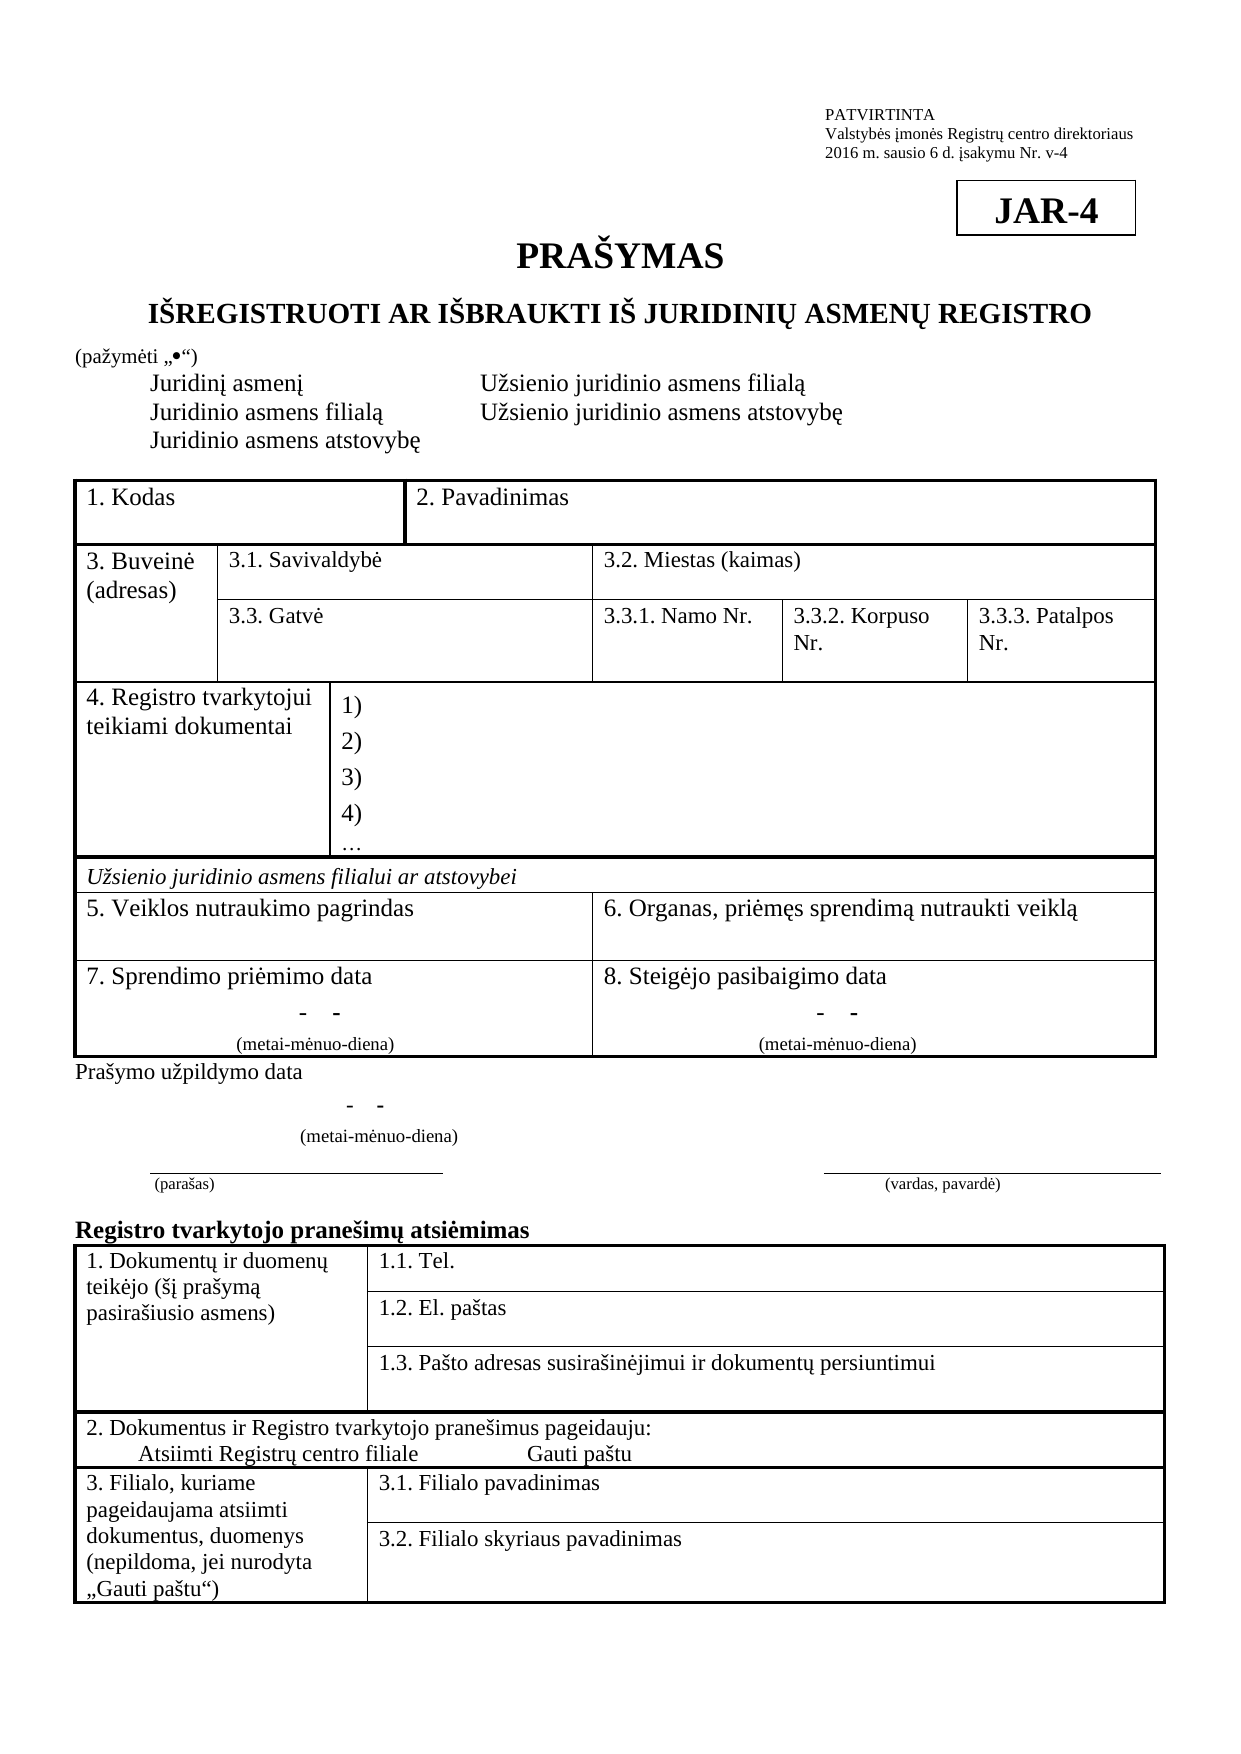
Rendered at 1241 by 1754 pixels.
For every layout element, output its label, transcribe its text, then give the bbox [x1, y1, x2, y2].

table_header [150, 1147, 442, 1173]
text Registro tvarkytojo pranešimų atsiėmimas [75, 1215, 1165, 1244]
table_cell 8. Steigėjo pasibaigimo data - - (metai-mėnuo-diena) [593, 961, 1154, 1055]
table_header [443, 1147, 824, 1173]
text Prašymo užpildymo data [75, 1058, 1165, 1084]
table_cell 1.2. El. paštas [368, 1292, 1163, 1346]
table_cell 3.1. Filialo pavadinimas [368, 1469, 1163, 1522]
text (pažymėti „“) [75, 344, 1165, 368]
text (metai-mėnuo-diena) [300, 1125, 1165, 1147]
table_cell 1) 2) 3) 4) … [331, 683, 1154, 855]
table_cell 3.3.1. Namo Nr. [593, 600, 782, 681]
table_header [824, 1147, 1161, 1173]
table_cell 5. Veiklos nutraukimo pagrindas [77, 893, 592, 960]
table_header 1. Kodas [77, 482, 403, 543]
text IŠREGISTRUOTI AR IŠBRAUKTI IŠ JURIDINIŲ ASMENŲ REGISTRO [75, 296, 1165, 330]
table_cell 7. Sprendimo priėmimo data - - (metai-mėnuo-diena) [77, 961, 592, 1055]
table_cell 3.2. Miestas (kaimas) [593, 546, 1154, 599]
table_cell 6. Organas, priėmęs sprendimą nutraukti veiklą [593, 893, 1154, 960]
text - - [300, 1092, 1165, 1118]
text PRAŠYMAS [75, 234, 1165, 277]
table_cell 3. Buveinė (adresas) [77, 546, 217, 681]
table_cell 3.2. Filialo skyriaus pavadinimas [368, 1523, 1163, 1601]
table_cell 1.3. Pašto adresas susirašinėjimui ir dokumentų persiuntimui [368, 1347, 1163, 1410]
table_cell 2. Dokumentus ir Registro tvarkytojo pranešimus pageidauju: Atsiimti Registrų centro filiale Gauti paštu [77, 1414, 1163, 1466]
table_cell 3. Filialo, kuriame pageidaujama atsiimti dokumentus, duomenys (nepildoma, jei nurodyta „Gauti paštu“) [77, 1469, 367, 1601]
table_header 1. Dokumentų ir duomenų teikėjo (šį prašymą pasirašiusio asmens) [77, 1247, 367, 1410]
text (parašas) (vardas, pavardė) [75, 1174, 1165, 1193]
text Juridinį asmenį Užsienio juridinio asmens filialą [75, 368, 1165, 397]
table_cell Užsienio juridinio asmens filialui ar atstovybei [77, 859, 1154, 892]
text JAR-4 [967, 188, 1126, 227]
table_cell 3.3.3. Patalpos Nr. [968, 600, 1154, 681]
table_cell 3.3.2. Korpuso Nr. [783, 600, 967, 681]
table_header 2. Pavadinimas [407, 482, 1154, 543]
text Juridinio asmens filialą Užsienio juridinio asmens atstovybę [75, 397, 1165, 426]
table_header 1.1. Tel. [368, 1247, 1163, 1291]
table_cell 3.1. Savivaldybė [218, 546, 592, 599]
text Juridinio asmens atstovybę [75, 426, 1165, 454]
text PATVIRTINTA Valstybės įmonės Registrų centro direktoriaus 2016 m. sausio 6 d. įsakymu Nr. v-4 [825, 104, 1138, 162]
table_cell 3.3. Gatvė [218, 600, 592, 681]
table_cell 4. Registro tvarkytojui teikiami dokumentai [77, 683, 329, 855]
